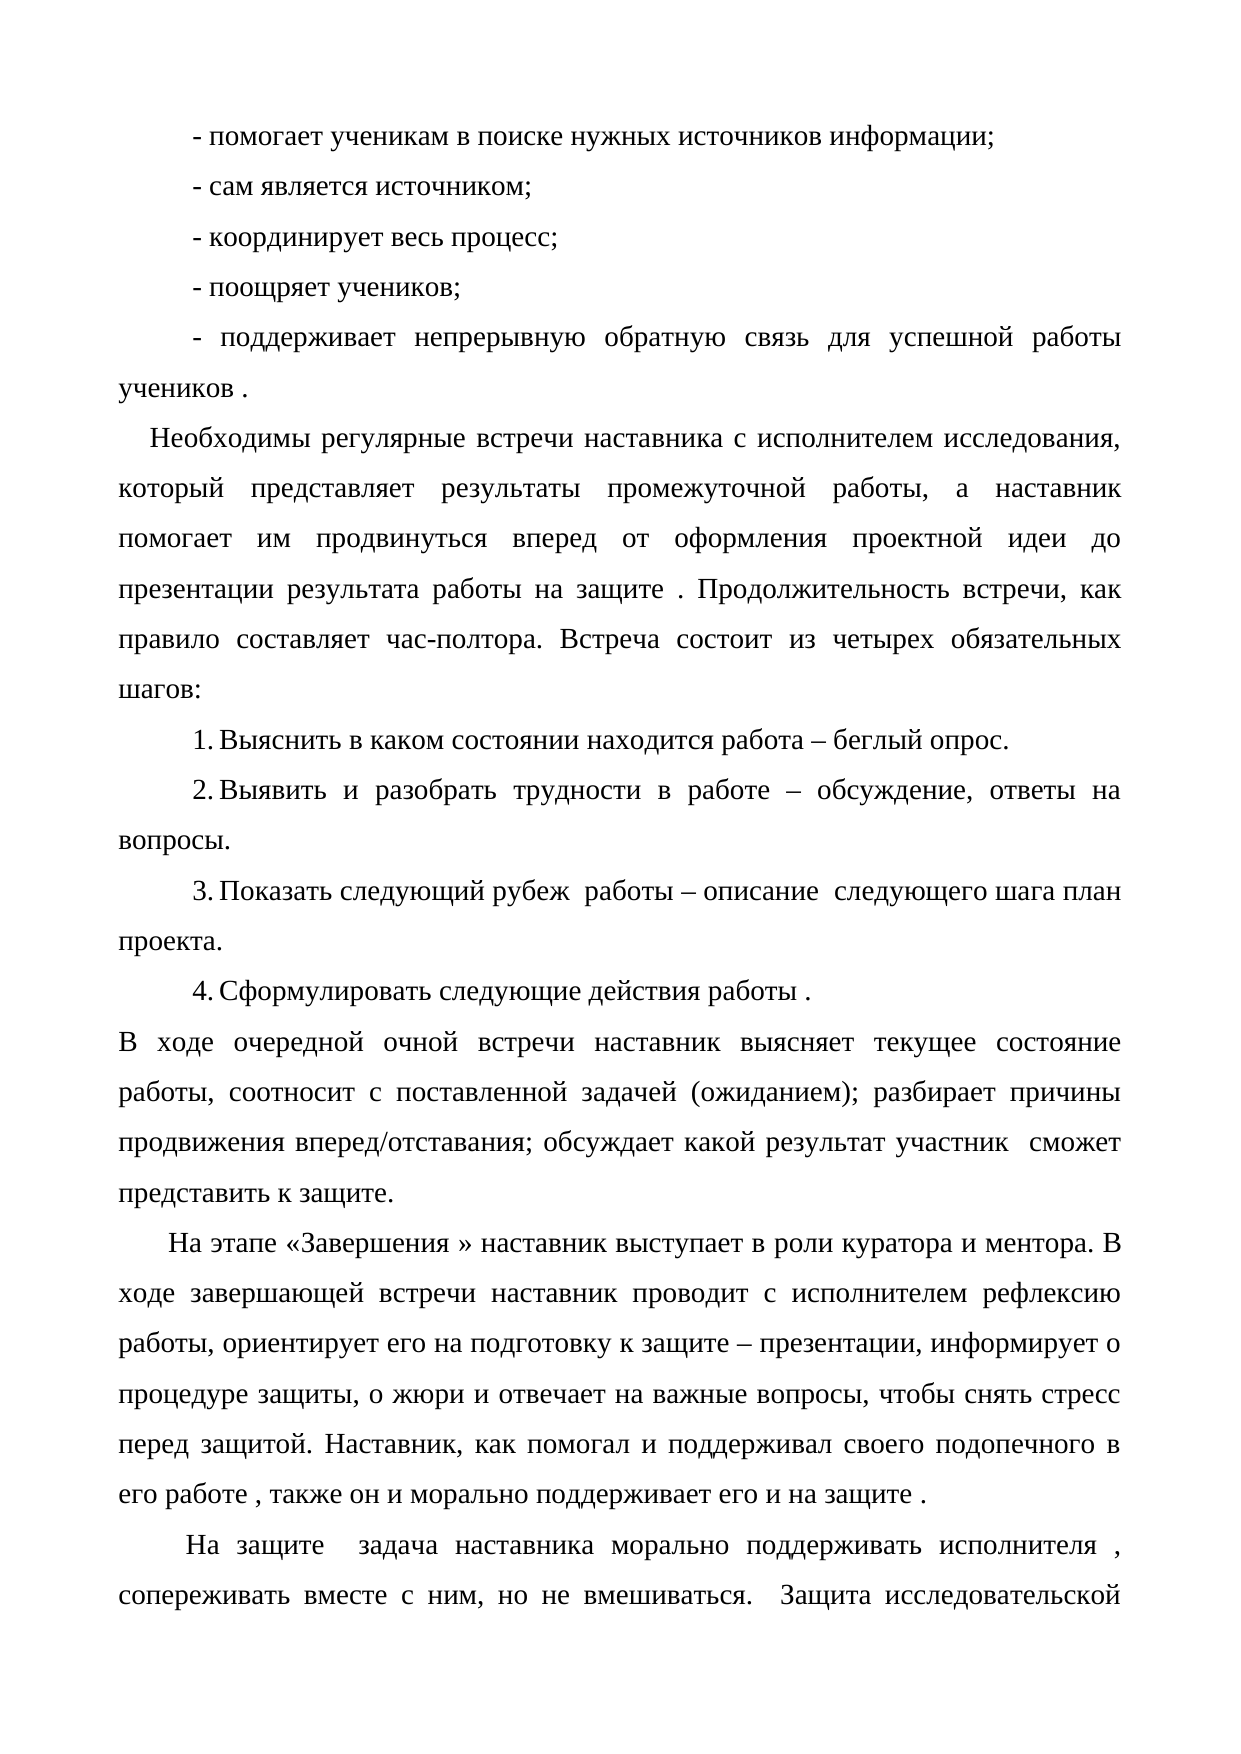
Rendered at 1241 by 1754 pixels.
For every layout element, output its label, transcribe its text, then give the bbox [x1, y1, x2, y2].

list Сформулировать следующие действия работы . [118, 973, 1122, 1007]
list В ходе очередной очной встречи наставник выясняет текущее состояние работы, соотносит с поставленной задачей (ожиданием); разбирает причины продвижения вперед/отставания; обсуждает какой результат участник сможет представить к защите. [118, 1024, 1122, 1208]
text Необходимы регулярные встречи наставника с исполнителем исследования, который представляет результаты промежуточной работы, а наставник помогает им продвинуться вперед от оформления проектной идеи до презентации результата работы на защите . Продолжительность встречи, как правило составляет час-полтора. Встреча состоит из четырех обязательных шагов: [118, 420, 1122, 705]
text - сам является источником; [118, 168, 1122, 202]
text На защите задача наставника морально поддерживать исполнителя , сопереживать вместе с ним, но не вмешиваться. Защита исследовательской [118, 1527, 1122, 1611]
list Выявить и разобрать трудности в работе – обсуждение, ответы на вопросы. [118, 772, 1122, 856]
list Выяснить в каком состоянии находится работа – беглый опрос. [118, 722, 1122, 755]
text На этапе «Завершения » наставник выступает в роли куратора и ментора. В ходе завершающей встречи наставник проводит с исполнителем рефлексию работы, ориентирует его на подготовку к защите – презентации, информирует о процедуре защиты, о жюри и отвечает на важные вопросы, чтобы снять стресс перед защитой. Наставник, как помогал и поддерживал своего подопечного в его работе , также он и морально поддерживает его и на защите . [118, 1225, 1122, 1510]
list Показать следующий рубеж работы – описание следующего шага план проекта. [118, 873, 1122, 957]
text - координирует весь процесс; [118, 219, 1122, 252]
text - помогает ученикам в поиске нужных источников информации; [118, 118, 1122, 152]
text - поощряет учеников; [118, 269, 1122, 303]
text - поддерживает непрерывную обратную связь для успешной работы учеников . [118, 319, 1122, 403]
